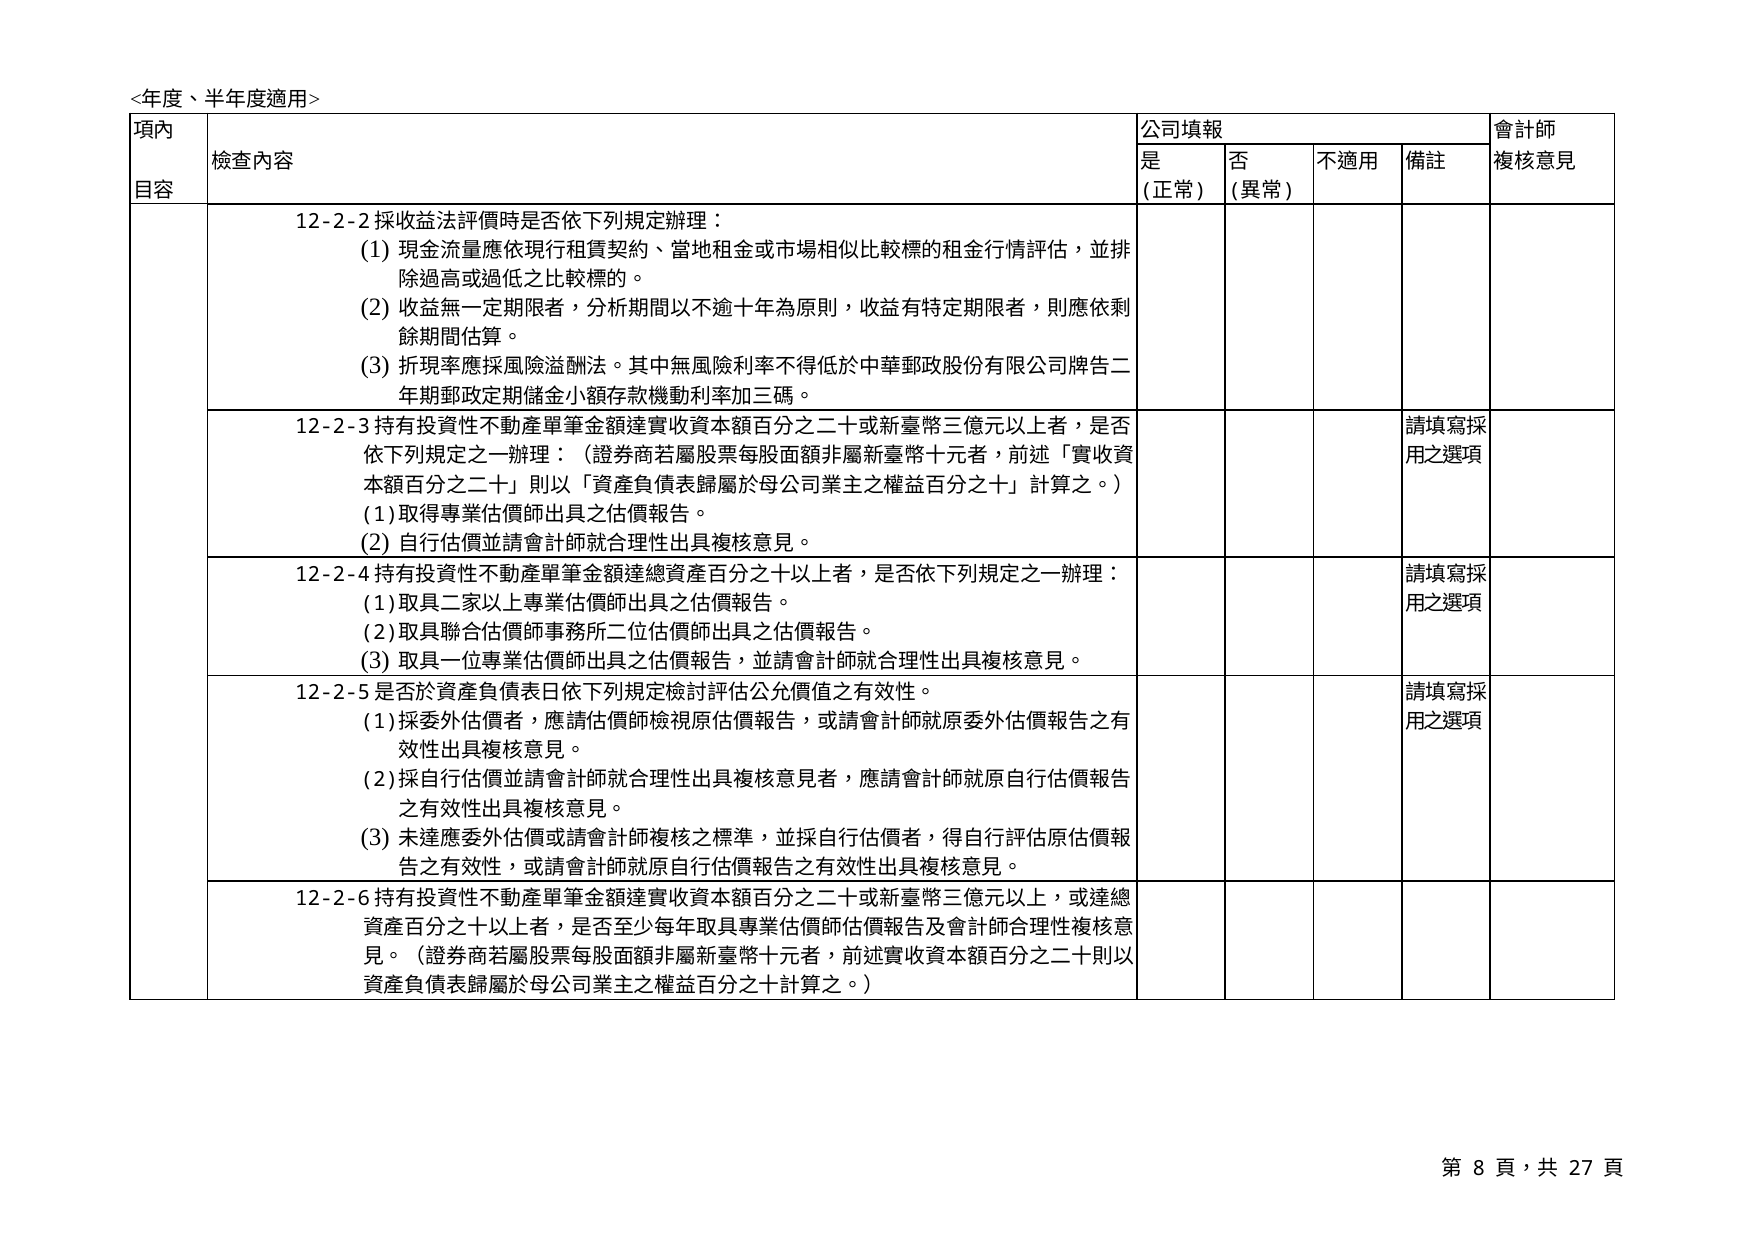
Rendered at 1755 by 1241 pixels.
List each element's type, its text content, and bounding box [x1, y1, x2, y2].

table_cell [1226, 882, 1313, 998]
table_header 項內 [131, 114, 207, 143]
table_cell [1138, 205, 1224, 409]
table_cell 請填寫採用之選項 [1403, 411, 1489, 556]
table_cell [1226, 558, 1313, 674]
table_cell 12-2-4持有投資性不動產單筆金額達總資產百分之十以上者，是否依下列規定之一辦理： 取具二家以上專業估價師出具之估價報告。 取具聯合估價師事務所二位估價師出具之估價報告。 取具一位專業估價師出具之估價報告，並請會計師就合理性出具複核意見。 [208, 558, 1136, 674]
table_header 公司填報 [1138, 114, 1489, 143]
table_cell [1403, 882, 1489, 998]
table_cell [1403, 205, 1489, 409]
table_cell [1314, 882, 1401, 998]
table_cell [1314, 558, 1401, 674]
table_cell 是 (正常) [1138, 145, 1224, 203]
table_cell 目容 [131, 143, 207, 203]
table_cell [1314, 205, 1401, 409]
table_cell [1138, 676, 1224, 880]
table_cell 不適用 [1314, 145, 1401, 203]
table_cell 複核意見 [1491, 143, 1614, 203]
table_cell [1226, 676, 1313, 880]
table_cell [1314, 411, 1401, 556]
table_cell [1138, 411, 1224, 556]
table_cell 12-2-2採收益法評價時是否依下列規定辦理： 現金流量應依現行租賃契約、當地租金或市場相似比較標的租金行情評估，並排除過高或過低之比較標的。 收益無一定期限者，分析期間以不逾十年為原則，收益有特定期限者，則應依剩餘期間估算。 折現率應採風險溢酬法。其中無風險利率不得低於中華郵政股份有限公司牌告二年期郵政定期儲金小額存款機動利率加三碼。 [208, 205, 1136, 409]
table_cell 備註 [1403, 145, 1489, 203]
table_cell [1491, 558, 1614, 674]
table_cell [1491, 676, 1614, 880]
table_cell 請填寫採用之選項 [1403, 558, 1489, 674]
table_cell [1138, 882, 1224, 998]
table_cell [1491, 411, 1614, 556]
table_cell [1138, 558, 1224, 674]
table_cell 檢查內容 [208, 143, 1136, 203]
table_header 會計師 [1491, 114, 1614, 143]
table_cell [1491, 205, 1614, 409]
table_cell 請填寫採用之選項 [1403, 676, 1489, 880]
table_cell 12-2-6持有投資性不動產單筆金額達實收資本額百分之二十或新臺幣三億元以上，或達總資產百分之十以上者，是否至少每年取具專業估價師估價報告及會計師合理性複核意見。（證券商若屬股票每股面額非屬新臺幣十元者，前述實收資本額百分之二十則以資產負債表歸屬於母公司業主之權益百分之十計算之。） [208, 882, 1136, 998]
table_cell [1314, 676, 1401, 880]
table_cell 否 (異常) [1226, 145, 1313, 203]
table_header [208, 114, 1136, 143]
table_cell 12-2-3持有投資性不動產單筆金額達實收資本額百分之二十或新臺幣三億元以上者，是否依下列規定之一辦理：（證券商若屬股票每股面額非屬新臺幣十元者，前述「實收資本額百分之二十」則以「資產負債表歸屬於母公司業主之權益百分之十」計算之。） 取得專業估價師出具之估價報告。 自行估價並請會計師就合理性出具複核意見。 [208, 411, 1136, 556]
table_cell [1491, 882, 1614, 998]
table_cell [1226, 205, 1313, 409]
table_cell 12-2-5是否於資產負債表日依下列規定檢討評估公允價值之有效性。 採委外估價者，應請估價師檢視原估價報告，或請會計師就原委外估價報告之有效性出具複核意見。 採自行估價並請會計師就合理性出具複核意見者，應請會計師就原自行估價報告之有效性出具複核意見。 未達應委外估價或請會計師複核之標準，並採自行估價者，得自行評估原估價報告之有效性，或請會計師就原自行估價報告之有效性出具複核意見。 [208, 676, 1136, 880]
table_cell [131, 204, 207, 998]
table_cell [1226, 411, 1313, 556]
